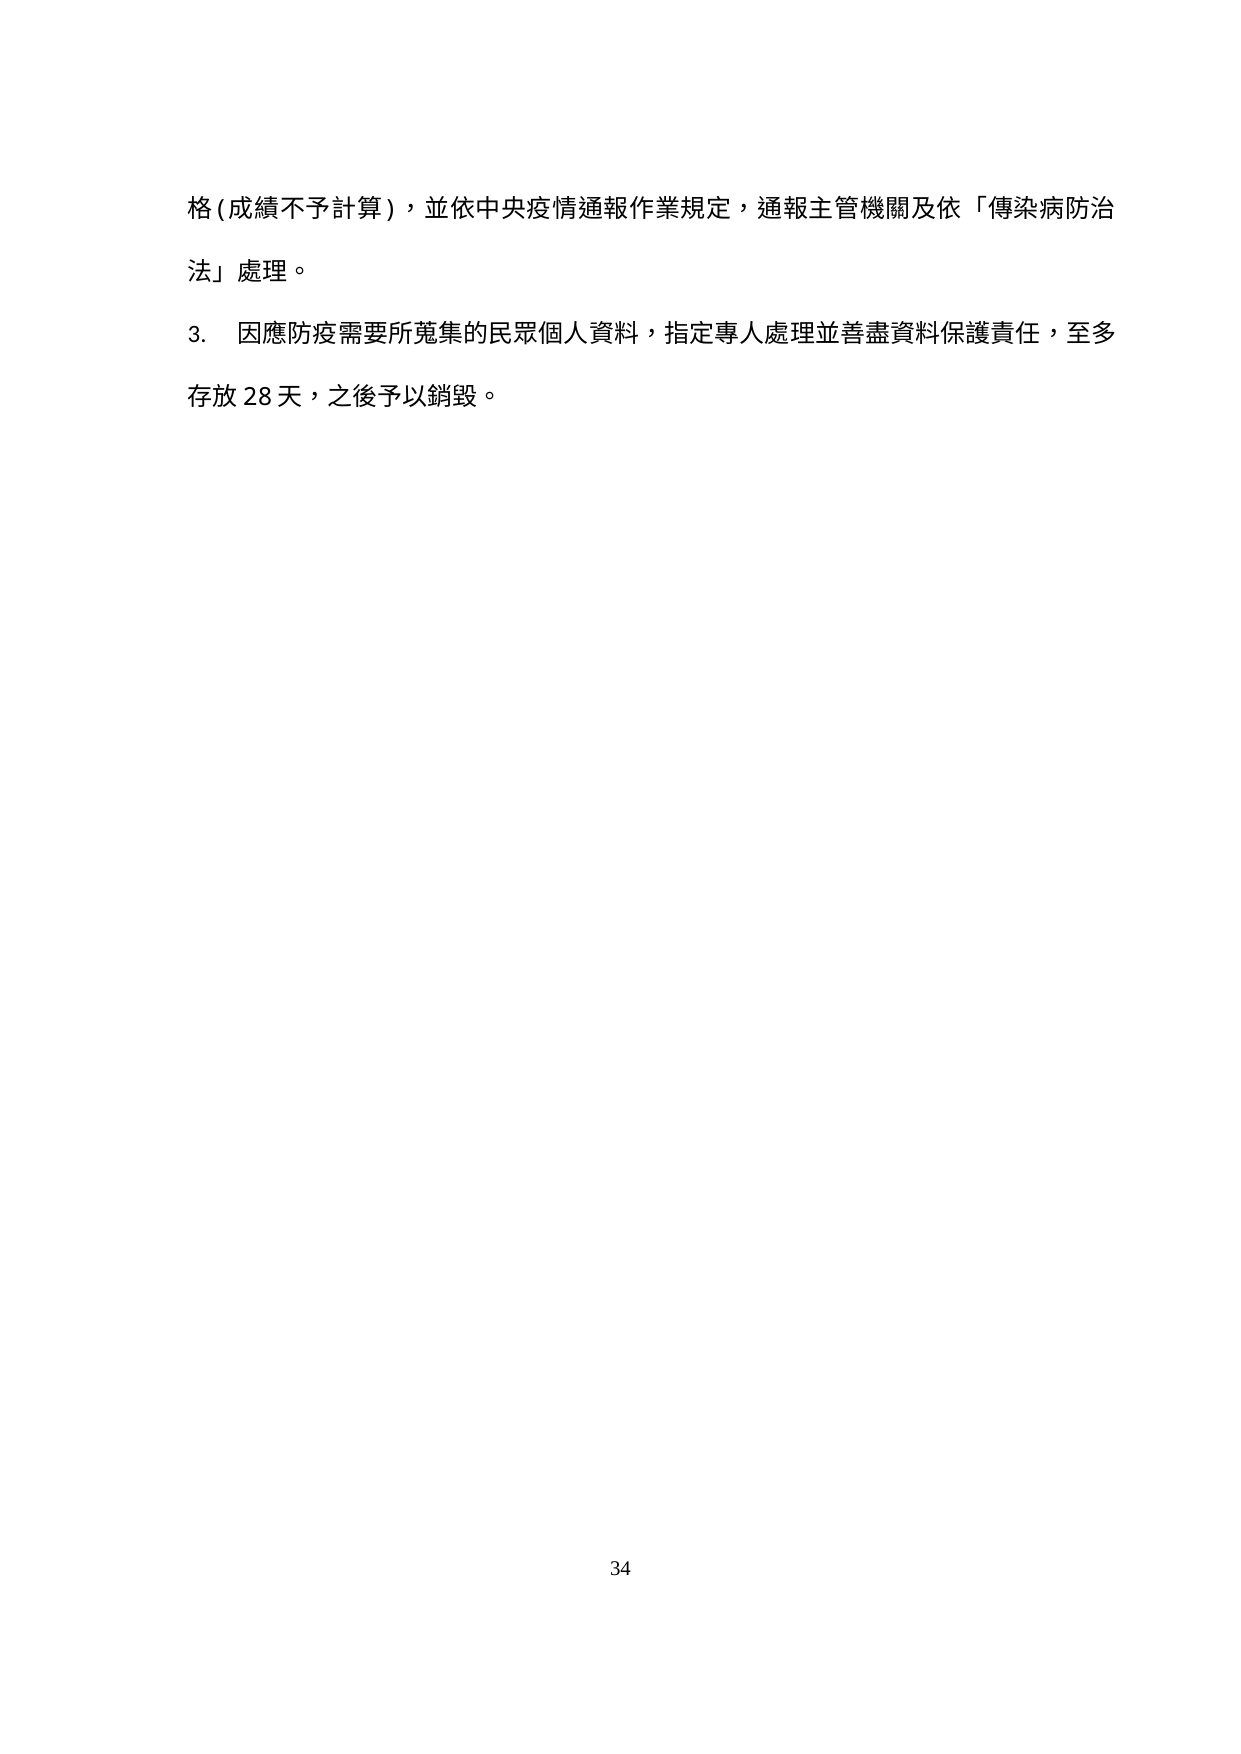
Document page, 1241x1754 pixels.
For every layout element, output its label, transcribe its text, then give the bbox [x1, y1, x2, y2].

list 格(成績不予計算)，並依中央疫情通報作業規定，通報主管機關及依「傳染病防治法」處理。 [187, 165, 1118, 290]
list 因應防疫需要所蒐集的民眾個人資料，指定專人處理並善盡資料保護責任，至多存放28天，之後予以銷毀。 [187, 290, 1118, 415]
